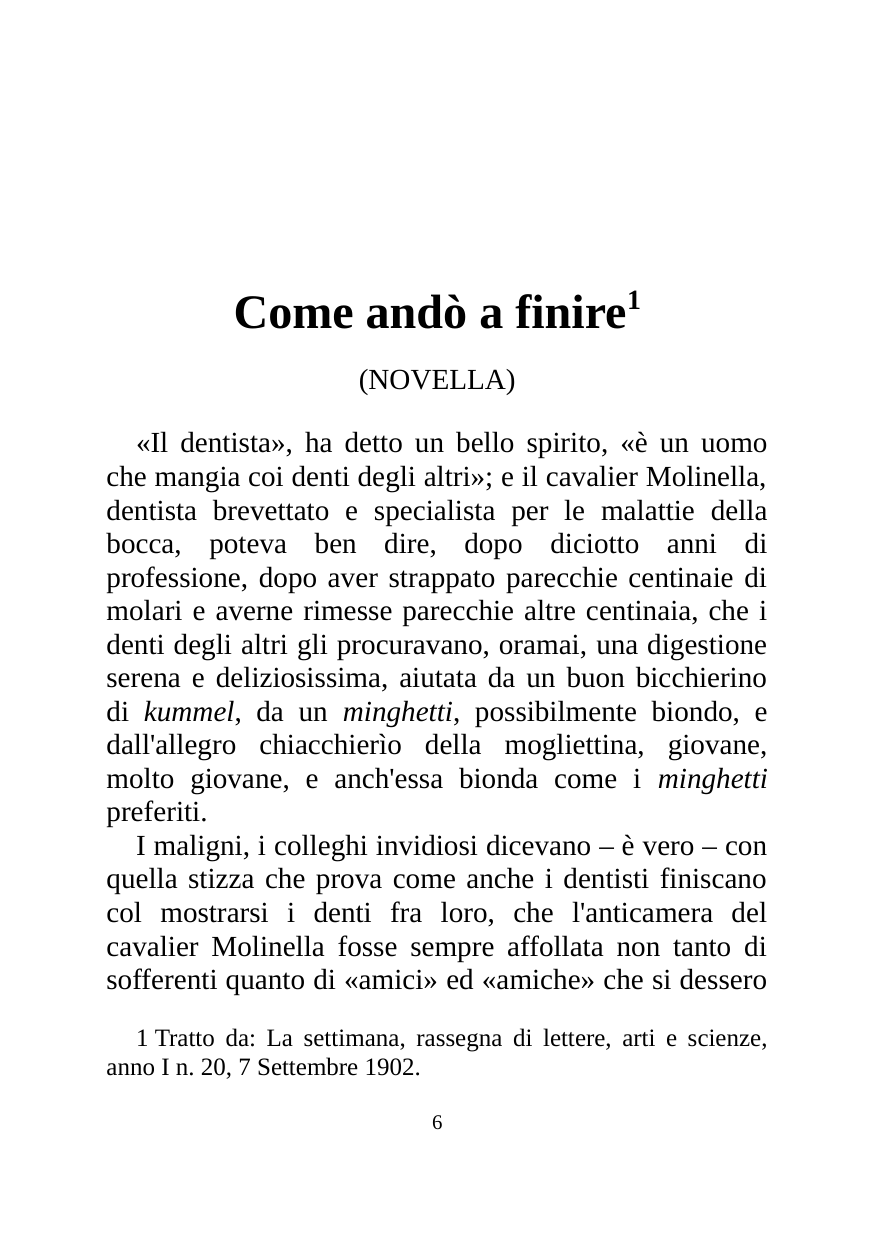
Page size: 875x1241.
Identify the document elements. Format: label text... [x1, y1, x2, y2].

text (NOVELLA) [106, 362, 768, 396]
text Tratto da: La settimana, rassegna di lettere, arti e scienze, anno I n. 20, 7 Settembre 1902. [106, 1023, 768, 1080]
subtitle Come andò a finire [106, 283, 768, 339]
text I maligni, i colleghi invidiosi dicevano – è vero – con quella stizza che prova come anche i dentisti finiscano col mostrarsi i denti fra loro, che l'anticamera del cavalier Molinella fosse sempre affollata non tanto di sofferenti quanto di «amici» ed «amiche» che si dessero [106, 828, 768, 996]
text «Il dentista», ha detto un bello spirito, «è un uomo che mangia coi denti degli altri»; e il cavalier Molinella, dentista brevettato e specialista per le malattie della bocca, poteva ben dire, dopo diciotto anni di professione, dopo aver strappato parecchie centinaie di molari e averne rimesse parecchie altre centinaia, che i denti degli altri gli procuravano, oramai, una digestione serena e deliziosissima, aiutata da un buon bicchierino di kummel, da un minghetti, possibilmente biondo, e dall'allegro chiacchierìo della mogliettina, giovane, molto giovane, e anch'essa bionda come i minghetti preferiti. [106, 426, 768, 828]
